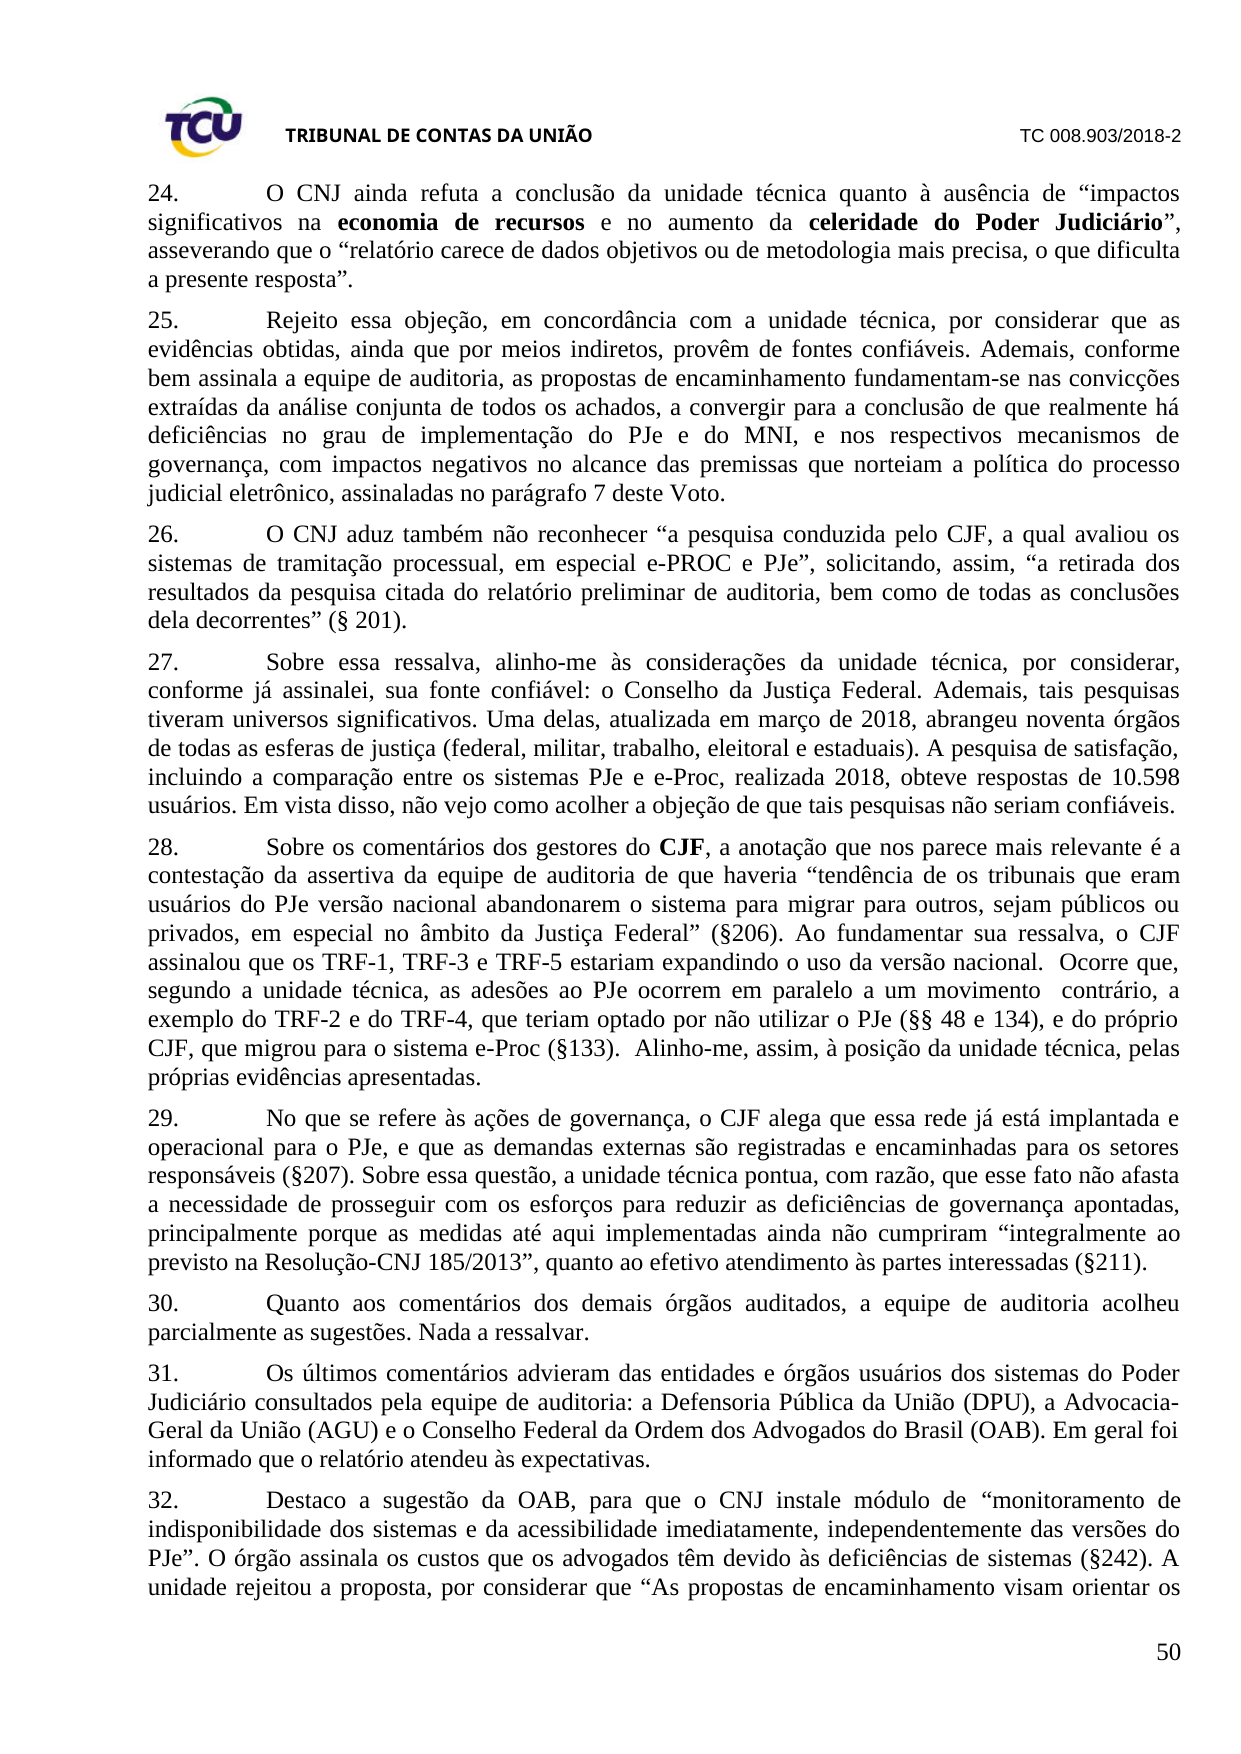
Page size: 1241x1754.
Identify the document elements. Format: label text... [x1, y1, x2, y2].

text 31. Os últimos comentários advieram das entidades e órgãos usuários dos sistemas do Poder Judiciário consultados pela equipe de auditoria: a Defensoria Pública da União (DPU), a Advocacia-Geral da União (AGU) e o Conselho Federal da Ordem dos Advogados do Brasil (OAB). Em geral foi informado que o relatório atendeu às expectativas. [148, 1358, 1181, 1473]
text 30. Quanto aos comentários dos demais órgãos auditados, a equipe de auditoria acolheu parcialmente as sugestões. Nada a ressalvar. [148, 1288, 1181, 1345]
text 29. No que se refere às ações de governança, o CJF alega que essa rede já está implantada e operacional para o PJe, e que as demandas externas são registradas e encaminhadas para os setores responsáveis (§207). Sobre essa questão, a unidade técnica pontua, com razão, que esse fato não afasta a necessidade de prosseguir com os esforços para reduzir as deficiências de governança apontadas, principalmente porque as medidas até aqui implementadas ainda não cumpriram “integralmente ao previsto na Resolução-CNJ 185/2013”, quanto ao efetivo atendimento às partes interessadas (§211). [148, 1103, 1181, 1275]
text 26. O CNJ aduz também não reconhecer “a pesquisa conduzida pelo CJF, a qual avaliou os sistemas de tramitação processual, em especial e-PROC e PJe”, solicitando, assim, “a retirada dos resultados da pesquisa citada do relatório preliminar de auditoria, bem como de todas as conclusões dela decorrentes” (§ 201). [148, 519, 1181, 634]
text 25. Rejeito essa objeção, em concordância com a unidade técnica, por considerar que as evidências obtidas, ainda que por meios indiretos, provêm de fontes confiáveis. Ademais, conforme bem assinala a equipe de auditoria, as propostas de encaminhamento fundamentam-se nas convicções extraídas da análise conjunta de todos os achados, a convergir para a conclusão de que realmente há deficiências no grau de implementação do PJe e do MNI, e nos respectivos mecanismos de governança, com impactos negativos no alcance das premissas que norteiam a política do processo judicial eletrônico, assinaladas no parágrafo 7 deste Voto. [148, 305, 1181, 507]
text 32. Destaco a sugestão da OAB, para que o CNJ instale módulo de “monitoramento de indisponibilidade dos sistemas e da acessibilidade imediatamente, independentemente das versões do PJe”. O órgão assinala os custos que os advogados têm devido às deficiências de sistemas (§242). A unidade rejeitou a proposta, por considerar que “As propostas de encaminhamento visam orientar os [148, 1485, 1181, 1600]
text 28. Sobre os comentários dos gestores do CJF, a anotação que nos parece mais relevante é a contestação da assertiva da equipe de auditoria de que haveria “tendência de os tribunais que eram usuários do PJe versão nacional abandonarem o sistema para migrar para outros, sejam públicos ou privados, em especial no âmbito da Justiça Federal” (§206). Ao fundamentar sua ressalva, o CJF assinalou que os TRF-1, TRF-3 e TRF-5 estariam expandindo o uso da versão nacional. Ocorre que, segundo a unidade técnica, as adesões ao PJe ocorrem em paralelo a um movimento contrário, a exemplo do TRF-2 e do TRF-4, que teriam optado por não utilizar o PJe (§§ 48 e 134), e do próprio CJF, que migrou para o sistema e-Proc (§133). Alinho-me, assim, à posição da unidade técnica, pelas próprias evidências apresentadas. [148, 832, 1181, 1090]
text 24. O CNJ ainda refuta a conclusão da unidade técnica quanto à ausência de “impactos significativos na economia de recursos e no aumento da celeridade do Poder Judiciário”, asseverando que o “relatório carece de dados objetivos ou de metodologia mais precisa, o que dificulta a presente resposta”. [148, 178, 1181, 293]
text 27. Sobre essa ressalva, alinho-me às considerações da unidade técnica, por considerar, conforme já assinalei, sua fonte confiável: o Conselho da Justiça Federal. Ademais, tais pesquisas tiveram universos significativos. Uma delas, atualizada em março de 2018, abrangeu noventa órgãos de todas as esferas de justiça (federal, militar, trabalho, eleitoral e estaduais). A pesquisa de satisfação, incluindo a comparação entre os sistemas PJe e e-Proc, realizada 2018, obteve respostas de 10.598 usuários. Em vista disso, não vejo como acolher a objeção de que tais pesquisas não seriam confiáveis. [148, 647, 1181, 819]
